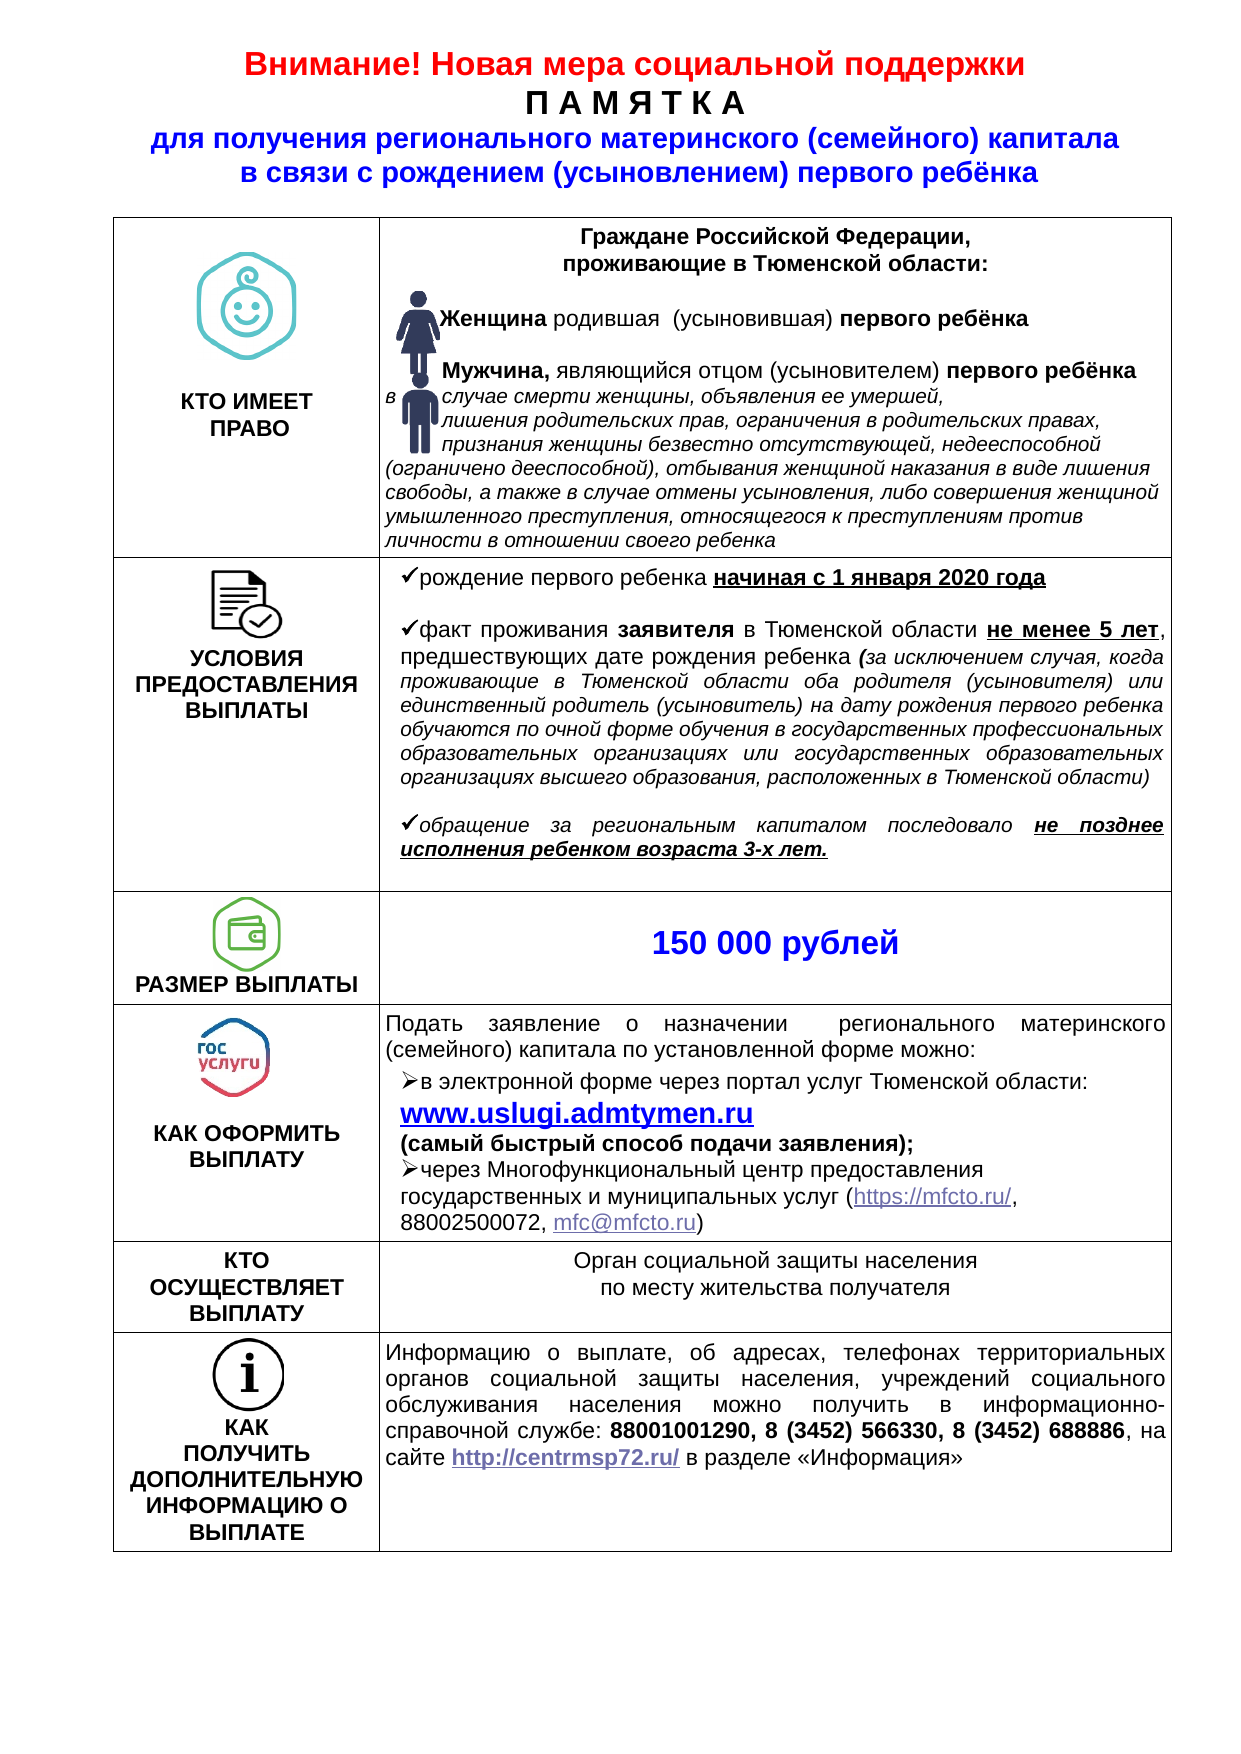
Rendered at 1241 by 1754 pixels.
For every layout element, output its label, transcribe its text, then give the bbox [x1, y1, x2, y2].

table_cell рождение первого ребенка начиная с 1 января 2020 года факт проживания заявителя в Тюменской области не менее 5 лет, предшествующих дате рождения ребенка (за исключением случая, когда проживающие в Тюменской области оба родителя (усыновителя) или единственный родитель (усыновитель) на дату рождения первого ребенка обучаются по очной форме обучения в государственных профессиональных образовательных организациях или государственных образовательных организациях высшего образования, расположенных в Тюменской области) обращение за региональным капиталом последовало не позднее исполнения ребенком возраста 3-х лет. [380, 558, 1171, 891]
picture [196, 252, 297, 360]
table_cell КАК ОФОРМИТЬ ВЫПЛАТУ [114, 1005, 379, 1241]
table_cell Орган социальной защиты населения по месту жительства получателя [380, 1242, 1171, 1332]
picture [195, 563, 298, 645]
table_cell Подать заявление о назначении регионального материнского (семейного) капитала по установленной форме можно: в электронной форме через портал услуг Тюменской области: www.uslugi.admtymen.ru (самый быстрый способ подачи заявления); через Многофункциональный центр предоставления государственных и муниципальных услуг (https://mfcto.ru/, 88002500072, mfc@mfcto.ru) [380, 1005, 1171, 1241]
table_header КТО ИМЕЕТ ПРАВО [114, 218, 379, 557]
text Внимание! Новая мера социальной поддержки [133, 44, 1137, 83]
text П А М Я Т К А [133, 83, 1137, 121]
table_cell КТО ОСУЩЕСТВЛЯЕТ ВЫПЛАТУ [114, 1242, 379, 1332]
text в связи с рождением (усыновлением) первого ребёнка [133, 155, 1137, 188]
table_cell Информацию о выплате, об адресах, телефонах территориальных органов социальной защиты населения, учреждений социального обслуживания населения можно получить в информационно-справочной службе: 88001001290, 8 (3452) 566330, 8 (3452) 688886, на сайте http://centrmsp72.ru/ в разделе «Информация» [380, 1333, 1171, 1551]
picture [212, 897, 281, 972]
picture [209, 1338, 284, 1414]
table_cell УСЛОВИЯ ПРЕДОСТАВЛЕНИЯ ВЫПЛАТЫ [114, 558, 379, 891]
table_header Граждане Российской Федерации, проживающие в Тюменской области: Женщина родившая (усыновившая) первого ребёнка Мужчина, являющийся отцом (усыновителем) первого ребёнка в случае смерти женщины, объявления ее умершей, лишения родительских прав, ограничения в родительских правах, признания женщины безвестно отсутствующей, недееспособной (ограничено дееспособной), отбывания женщиной наказания в виде лишения свободы, а также в случае отмены усыновления, либо совершения женщиной умышленного преступления, относящегося к преступлениям против личности в отношении своего ребенка [380, 218, 1171, 557]
table_cell РАЗМЕР ВЫПЛАТЫ [114, 892, 379, 1003]
picture [392, 290, 442, 455]
table_cell КАК ПОЛУЧИТЬ ДОПОЛНИТЕЛЬНУЮ ИНФОРМАЦИЮ О ВЫПЛАТЕ [114, 1333, 379, 1551]
text для получения регионального материнского (семейного) капитала [133, 121, 1137, 155]
table_cell 150 000 рублей [380, 892, 1171, 1003]
